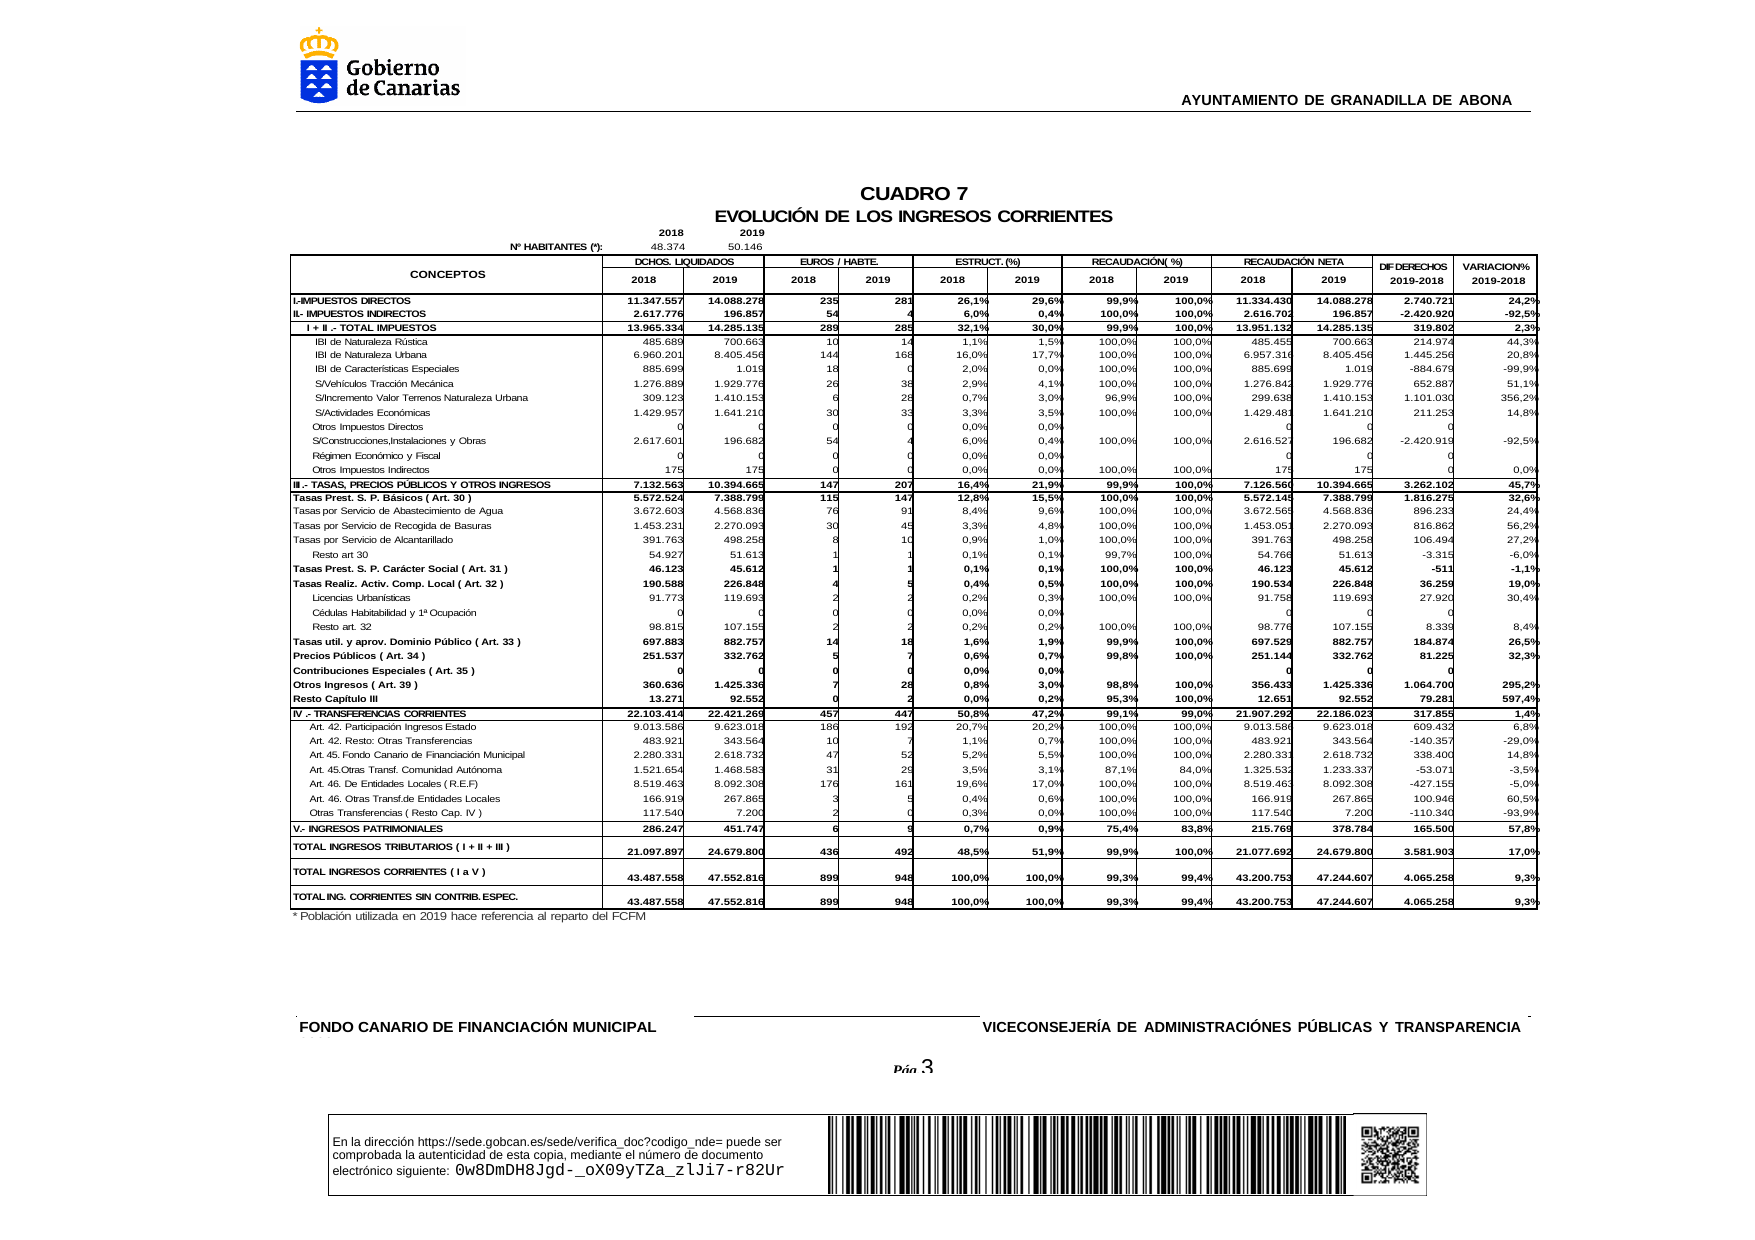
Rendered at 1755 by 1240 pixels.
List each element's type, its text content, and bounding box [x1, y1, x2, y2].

table_cell IBI de Naturaleza Urbana [291, 348, 602, 362]
table_cell 1,6% [914, 635, 987, 649]
table_cell 0,1% [914, 563, 987, 577]
table_cell 1.429.481 [1212, 406, 1291, 420]
table_cell 100,0% [1137, 377, 1211, 391]
table_cell 2.617.776 [603, 307, 683, 321]
table_cell 13.965.334 [603, 322, 683, 334]
table_cell 47.244.607 [1293, 859, 1372, 885]
table_cell 1.641.210 [1293, 406, 1372, 420]
table_cell 2019 [1137, 268, 1211, 293]
table_cell 332.762 [684, 650, 763, 664]
table_cell 7 [839, 734, 912, 748]
table_cell 99,4% [1137, 859, 1211, 885]
table_cell 7.200 [1293, 806, 1372, 821]
table_cell 700.663 [684, 336, 763, 348]
table_cell 100,0% [1137, 348, 1211, 362]
table_cell 100,0% [1063, 621, 1136, 635]
table_cell 32,3% [1454, 650, 1536, 664]
table_cell 7 [839, 650, 912, 664]
table_cell 2019 [988, 268, 1061, 293]
table_cell 100,0% [1137, 406, 1211, 420]
table_cell 57,8% [1454, 822, 1536, 836]
table_cell 3,3% [914, 519, 987, 533]
table_cell 117.540 [1212, 806, 1291, 821]
table_cell II.- IMPUESTOS INDIRECTOS [291, 307, 602, 321]
table_cell 190.534 [1212, 577, 1291, 592]
table_cell 100,0% [1063, 792, 1136, 806]
table_cell 45.612 [684, 563, 763, 577]
table_cell 100,0% [1063, 504, 1136, 519]
table_cell 14.285.135 [1293, 322, 1372, 334]
table_cell 9.623.018 [1293, 721, 1372, 734]
table_cell 14,8% [1454, 748, 1536, 763]
table_cell 24.679.800 [1293, 837, 1372, 858]
table_cell 9.623.018 [684, 721, 763, 734]
table_cell 0,3% [914, 806, 987, 821]
table_cell 81.225 [1373, 650, 1453, 664]
table_cell 100,0% [1063, 721, 1136, 734]
table_cell 54 [765, 307, 838, 321]
table_cell Art. 42. Participación Ingresos Estado [291, 721, 602, 734]
table_cell 100,0% [1063, 563, 1136, 577]
table_cell 4.065.258 [1373, 859, 1453, 885]
table_cell 100,0% [1137, 792, 1211, 806]
table_cell 43.487.558 [603, 886, 683, 908]
table_cell S/Vehículos Tracción Mecánica [291, 377, 602, 391]
table_cell 43.487.558 [603, 859, 683, 885]
table_cell Tasas util. y aprov. Dominio Público ( Art. 33 ) [291, 635, 602, 649]
table_cell 295,2% [1454, 679, 1536, 693]
table_cell 1.325.532 [1212, 763, 1291, 777]
table_cell 0,0% [988, 606, 1061, 621]
table_cell 0,1% [988, 563, 1061, 577]
table_cell 100,0% [1137, 563, 1211, 577]
table_cell 948 [839, 886, 912, 908]
table_cell 0 [1212, 449, 1291, 464]
table_cell 117.540 [603, 806, 683, 821]
table_cell 5.572.524 [603, 493, 683, 504]
table_cell 8.519.463 [603, 777, 683, 792]
table_cell 10 [765, 336, 838, 348]
table_cell 0,4% [914, 792, 987, 806]
table_cell 485.689 [603, 336, 683, 348]
table_cell 457 [765, 709, 838, 720]
table_cell 100,0% [1137, 493, 1211, 504]
table_cell 285 [839, 322, 912, 334]
table_header EUROS / HABTE. [765, 256, 912, 267]
table_cell [1063, 420, 1136, 435]
table_cell 0 [1293, 664, 1372, 678]
table_cell 100,0% [1063, 533, 1136, 548]
table_cell -884.679 [1373, 362, 1453, 377]
table_cell 100,0% [1137, 519, 1211, 533]
table_cell 360.636 [603, 679, 683, 693]
table_cell 175 [1293, 464, 1372, 478]
table_cell 1.425.336 [684, 679, 763, 693]
table_cell 54.766 [1212, 548, 1291, 562]
table_cell 21.907.292 [1212, 709, 1291, 720]
table_cell 100,0% [1063, 336, 1136, 348]
table_cell Otras Transferencias ( Resto Cap. IV ) [291, 806, 602, 821]
table_cell 36.259 [1373, 577, 1453, 592]
table_cell 6.960.201 [603, 348, 683, 362]
table_cell 17,7% [988, 348, 1061, 362]
table_cell 882.757 [684, 635, 763, 649]
table_cell 0 [684, 449, 763, 464]
table_cell 26,5% [1454, 635, 1536, 649]
table_cell 10.394.665 [684, 479, 763, 491]
table_cell 76 [765, 504, 838, 519]
table_cell 378.784 [1293, 822, 1372, 836]
table_cell 1.410.153 [1293, 391, 1372, 406]
table_cell 1.453.051 [1212, 519, 1291, 533]
table_cell TOTAL INGRESOS TRIBUTARIOS ( I + II + III ) [291, 837, 602, 858]
table_cell 0 [765, 420, 838, 435]
table_cell 4.568.836 [1293, 504, 1372, 519]
table_cell IBI de Características Especiales [291, 362, 602, 377]
table_cell 196.682 [1293, 435, 1372, 449]
table_cell 0 [839, 420, 912, 435]
table_cell 32,1% [914, 322, 987, 334]
table_cell 99,8% [1063, 650, 1136, 664]
table_cell 100,0% [1063, 777, 1136, 792]
table_cell 0 [684, 606, 763, 621]
table_cell 98,8% [1063, 679, 1136, 693]
table_cell Resto art. 32 [291, 621, 602, 635]
table_cell 1.064.700 [1373, 679, 1453, 693]
table_cell 1.019 [684, 362, 763, 377]
table_cell 9.013.586 [603, 721, 683, 734]
table_header ESTRUCT. (%) [914, 256, 1061, 267]
table_cell 0 [1373, 464, 1453, 478]
table_cell 1.929.776 [1293, 377, 1372, 391]
table_cell 436 [765, 837, 838, 858]
table_cell 1.641.210 [684, 406, 763, 420]
table_cell 3,0% [988, 679, 1061, 693]
table_cell 31 [765, 763, 838, 777]
table_cell IV .- TRANSFERENCIAS CORRIENTES [291, 709, 602, 720]
table_cell 21.077.692 [1212, 837, 1291, 858]
table_cell 22.421.269 [684, 709, 763, 720]
table_cell 29,6% [988, 295, 1061, 307]
table_cell 2.270.093 [684, 519, 763, 533]
table_cell 267.865 [1293, 792, 1372, 806]
table_cell 98.815 [603, 621, 683, 635]
table_cell 100,0% [1063, 377, 1136, 391]
table_cell -511 [1373, 563, 1453, 577]
table_cell 0,8% [914, 679, 987, 693]
table_cell Régimen Económico y Fiscal [291, 449, 602, 464]
table_cell 100,0% [1137, 464, 1211, 478]
table_cell 100,0% [1137, 391, 1211, 406]
table_cell TOTAL ING. CORRIENTES SIN CONTRIB. ESPEC. [291, 886, 602, 908]
table_cell -6,0% [1454, 548, 1536, 562]
table_cell 175 [1212, 464, 1291, 478]
table_cell [1454, 606, 1536, 621]
table_cell 0 [765, 449, 838, 464]
table_cell 44,3% [1454, 336, 1536, 348]
table_cell 38 [839, 377, 912, 391]
table_cell 196.857 [1293, 307, 1372, 321]
table_cell 0 [1293, 606, 1372, 621]
table_cell 4.568.836 [684, 504, 763, 519]
table_cell 0,7% [914, 822, 987, 836]
table_cell 100,0% [1063, 806, 1136, 821]
table_cell 309.123 [603, 391, 683, 406]
table_cell 6,8% [1454, 721, 1536, 734]
table_cell 147 [765, 479, 838, 491]
table_cell 0 [1212, 664, 1291, 678]
table_cell 47,2% [988, 709, 1061, 720]
table_cell 190.588 [603, 577, 683, 592]
table_cell 100,0% [914, 886, 987, 908]
table_cell I.-IMPUESTOS DIRECTOS [291, 295, 602, 307]
table_cell 119.693 [684, 592, 763, 606]
table_cell 100,0% [1063, 406, 1136, 420]
table_cell 0,5% [988, 577, 1061, 592]
table_cell 1 [839, 563, 912, 577]
table_cell [1454, 449, 1536, 464]
table_cell Resto art 30 [291, 548, 602, 562]
table_cell 99,0% [1137, 709, 1211, 720]
table_cell 4,8% [988, 519, 1061, 533]
table_cell 0,7% [988, 734, 1061, 748]
table_cell 51.613 [684, 548, 763, 562]
table_cell 0 [765, 606, 838, 621]
table_cell 1.453.231 [603, 519, 683, 533]
table_cell 0,0% [914, 664, 987, 678]
table_cell 0 [1373, 606, 1453, 621]
table_cell 30,0% [988, 322, 1061, 334]
table_cell Tasas por Servicio de Abastecimiento de Agua [291, 504, 602, 519]
table_cell [1137, 420, 1211, 435]
table_cell 483.921 [603, 734, 683, 748]
table_cell 0,0% [988, 464, 1061, 478]
table_cell 9,6% [988, 504, 1061, 519]
table_cell 7.132.563 [603, 479, 683, 491]
table_cell 48,5% [914, 837, 987, 858]
table_cell 4 [839, 307, 912, 321]
table_cell 99,9% [1063, 479, 1136, 491]
table_cell 84,0% [1137, 763, 1211, 777]
table_cell 1,9% [988, 635, 1061, 649]
table_cell 0 [839, 606, 912, 621]
table_cell 0,6% [988, 792, 1061, 806]
table_cell 0 [765, 693, 838, 707]
table_cell 8,4% [1454, 621, 1536, 635]
table_cell 27,2% [1454, 533, 1536, 548]
table_cell 20,2% [988, 721, 1061, 734]
table_cell 99,9% [1063, 295, 1136, 307]
table_cell 47.244.607 [1293, 886, 1372, 908]
table_cell 186 [765, 721, 838, 734]
table_cell 597,4% [1454, 693, 1536, 707]
table_cell 281 [839, 295, 912, 307]
table_cell -93,9% [1454, 806, 1536, 821]
table_cell 885.699 [603, 362, 683, 377]
table_cell 56,2% [1454, 519, 1536, 533]
table_cell -92,5% [1454, 307, 1536, 321]
table_cell Otros Impuestos Directos [291, 420, 602, 435]
table_cell 24,2% [1454, 295, 1536, 307]
table_cell 10.394.665 [1293, 479, 1372, 491]
table_cell -2.420.920 [1373, 307, 1453, 321]
table_cell 99,7% [1063, 548, 1136, 562]
table_cell 100,0% [1063, 307, 1136, 321]
table_cell Tasas Realiz. Activ. Comp. Local ( Art. 32 ) [291, 577, 602, 592]
table_cell 20,7% [914, 721, 987, 734]
table_cell 0 [603, 449, 683, 464]
table_cell 1 [839, 548, 912, 562]
table_cell 100,0% [1137, 693, 1211, 707]
table_cell 5 [839, 792, 912, 806]
table_cell 10 [765, 734, 838, 748]
table_cell 100,0% [1063, 592, 1136, 606]
table_cell 13.951.132 [1212, 322, 1291, 334]
text 2018 2019 [659, 228, 1560, 239]
table_cell 0,0% [914, 606, 987, 621]
table_cell 1.410.153 [684, 391, 763, 406]
text Nº HABITANTES (*): 48.374 50.146 [510, 241, 1560, 252]
table_cell 4.065.258 [1373, 886, 1453, 908]
table_cell 447 [839, 709, 912, 720]
table_cell 99,9% [1063, 635, 1136, 649]
table_cell 2,9% [914, 377, 987, 391]
table_cell 43.200.753 [1212, 886, 1291, 908]
table_cell 7.200 [684, 806, 763, 821]
table_cell [1063, 664, 1136, 678]
table_cell 0,2% [914, 592, 987, 606]
table_cell TOTAL INGRESOS CORRIENTES ( I a V ) [291, 859, 602, 885]
table_cell 267.865 [684, 792, 763, 806]
table_cell 0,4% [988, 435, 1061, 449]
table_cell S/Actividades Económicas [291, 406, 602, 420]
table_cell 99,9% [1063, 322, 1136, 334]
table_cell 3.672.565 [1212, 504, 1291, 519]
table_cell 100,0% [1137, 336, 1211, 348]
table_cell 948 [839, 859, 912, 885]
table_cell 652.887 [1373, 377, 1453, 391]
table_cell 100,0% [1137, 295, 1211, 307]
table_cell 1.521.654 [603, 763, 683, 777]
table_cell 54.927 [603, 548, 683, 562]
table_header DCHOS. LIQUIDADOS [603, 256, 763, 267]
table_cell 91 [839, 504, 912, 519]
table_cell 100,0% [1063, 362, 1136, 377]
table_cell 7.388.799 [1293, 493, 1372, 504]
table_cell [1454, 664, 1536, 678]
table_cell 226.848 [684, 577, 763, 592]
table_cell 609.432 [1373, 721, 1453, 734]
table_cell 2018 [914, 268, 987, 293]
table_cell 6,0% [914, 307, 987, 321]
table_cell 100,0% [1137, 548, 1211, 562]
table_cell 2018 [603, 268, 683, 293]
table_cell 0 [765, 664, 838, 678]
table_cell 0 [603, 420, 683, 435]
table_cell 0,0% [988, 449, 1061, 464]
table_cell 492 [839, 837, 912, 858]
table_cell 0 [1212, 420, 1291, 435]
table_cell 215.769 [1212, 822, 1291, 836]
table_cell 2,3% [1454, 322, 1536, 334]
table_cell 14.285.135 [684, 322, 763, 334]
table_cell 176 [765, 777, 838, 792]
table_cell 391.763 [1212, 533, 1291, 548]
table_cell 17,0% [1454, 837, 1536, 858]
table_cell 175 [684, 464, 763, 478]
table_cell 498.258 [1293, 533, 1372, 548]
table_cell 107.155 [684, 621, 763, 635]
table_cell 1.101.030 [1373, 391, 1453, 406]
table_cell 6 [765, 391, 838, 406]
table_cell 52 [839, 748, 912, 763]
table_cell 32,6% [1454, 493, 1536, 504]
table_cell [1137, 606, 1211, 621]
table_cell 24.679.800 [684, 837, 763, 858]
table_cell V.- INGRESOS PATRIMONIALES [291, 822, 602, 836]
table_cell 99,3% [1063, 859, 1136, 885]
table_cell 196.682 [684, 435, 763, 449]
table_header RECAUDACIÓN NETA [1212, 256, 1372, 267]
table_cell 0 [603, 606, 683, 621]
table_cell 168 [839, 348, 912, 362]
table_cell 43.200.753 [1212, 859, 1291, 885]
table_cell 11.347.557 [603, 295, 683, 307]
table_cell 5 [839, 577, 912, 592]
table_cell 451.747 [684, 822, 763, 836]
table_cell 100,0% [988, 859, 1061, 885]
table_cell 1.929.776 [684, 377, 763, 391]
table_cell 5 [765, 650, 838, 664]
table_cell 30,4% [1454, 592, 1536, 606]
table_cell 0 [684, 664, 763, 678]
table_cell 0,1% [988, 548, 1061, 562]
table_cell 47.552.816 [684, 886, 763, 908]
table_cell 0,6% [914, 650, 987, 664]
table_cell 196.857 [684, 307, 763, 321]
table_cell 14 [765, 635, 838, 649]
table_cell 100,0% [1137, 734, 1211, 748]
table_cell 1.276.842 [1212, 377, 1291, 391]
table_cell 99,4% [1137, 886, 1211, 908]
table_cell 9 [839, 822, 912, 836]
text * Población utilizada en 2019 hace referencia al reparto del FCFM [292, 910, 1560, 923]
table_cell 0,4% [914, 577, 987, 592]
table_cell 100,0% [1137, 592, 1211, 606]
table_cell 251.537 [603, 650, 683, 664]
table_cell 6,0% [914, 435, 987, 449]
table_cell 26 [765, 377, 838, 391]
table_cell 3.581.903 [1373, 837, 1453, 858]
table_cell Otros Ingresos ( Art. 39 ) [291, 679, 602, 693]
table_cell 100,0% [1137, 533, 1211, 548]
table_cell 46.123 [603, 563, 683, 577]
table_cell 0,0% [988, 420, 1061, 435]
table_cell 99,3% [1063, 886, 1136, 908]
table_cell 1 [765, 548, 838, 562]
table_cell 214.974 [1373, 336, 1453, 348]
table_cell 2 [765, 806, 838, 821]
table_cell 22.103.414 [603, 709, 683, 720]
table_cell 1.816.275 [1373, 493, 1453, 504]
table_cell Tasas Prest. S. P. Básicos ( Art. 30 ) [291, 493, 602, 504]
table_cell 24,4% [1454, 504, 1536, 519]
table_cell III .- TASAS, PRECIOS PÚBLICOS Y OTROS INGRESOS [291, 479, 602, 491]
table_cell 0,7% [914, 391, 987, 406]
table_cell 100,0% [1137, 621, 1211, 635]
table_cell 4 [839, 435, 912, 449]
table_cell 207 [839, 479, 912, 491]
table_cell 106.494 [1373, 533, 1453, 548]
table_cell 45 [839, 519, 912, 533]
table_header VARIACION% 2019-2018 [1454, 256, 1536, 293]
table_cell 100,0% [1137, 479, 1211, 491]
table_cell 251.144 [1212, 650, 1291, 664]
table_cell [1063, 449, 1136, 464]
table_cell 18 [839, 635, 912, 649]
table_cell 391.763 [603, 533, 683, 548]
table_cell 14,8% [1454, 406, 1536, 420]
table_cell 21.097.897 [603, 837, 683, 858]
table_cell Art. 45.Otras Transf. Comunidad Autónoma [291, 763, 602, 777]
table_cell 0,4% [988, 307, 1061, 321]
table_cell 147 [839, 493, 912, 504]
table_cell 8 [765, 533, 838, 548]
table_cell 2.270.093 [1293, 519, 1372, 533]
table_cell 1.276.889 [603, 377, 683, 391]
table_cell 165.500 [1373, 822, 1453, 836]
table_cell 16,0% [914, 348, 987, 362]
table_cell 896.233 [1373, 504, 1453, 519]
table_cell 17,0% [988, 777, 1061, 792]
table_cell 119.693 [1293, 592, 1372, 606]
table_cell 2018 [1212, 268, 1291, 293]
table_cell 2 [839, 693, 912, 707]
table_cell 0,2% [988, 621, 1061, 635]
table_cell 299.638 [1212, 391, 1291, 406]
table_cell Art. 46. De Entidades Locales ( R.E.F) [291, 777, 602, 792]
table_cell 289 [765, 322, 838, 334]
table_cell 27.920 [1373, 592, 1453, 606]
table_cell 1,0% [988, 533, 1061, 548]
table_cell -29,0% [1454, 734, 1536, 748]
table_cell 107.155 [1293, 621, 1372, 635]
table_cell 100,0% [1137, 650, 1211, 664]
table_cell 8.405.456 [684, 348, 763, 362]
table_cell 1 [765, 563, 838, 577]
table_cell 11.334.430 [1212, 295, 1291, 307]
table_cell -5,0% [1454, 777, 1536, 792]
table_cell -2.420.919 [1373, 435, 1453, 449]
table_cell 99,9% [1063, 837, 1136, 858]
table_cell [1137, 449, 1211, 464]
table_cell 9,3% [1454, 886, 1536, 908]
table_cell 91.758 [1212, 592, 1291, 606]
table_cell -3.315 [1373, 548, 1453, 562]
table_cell 100,0% [1063, 493, 1136, 504]
table_cell [1454, 420, 1536, 435]
table_cell 0,0% [988, 806, 1061, 821]
table_cell 161 [839, 777, 912, 792]
table_cell 0,0% [914, 449, 987, 464]
table_cell 28 [839, 391, 912, 406]
table_cell 3,1% [988, 763, 1061, 777]
table_cell 14 [839, 336, 912, 348]
table_cell S/Incremento Valor Terrenos Naturaleza Urbana [291, 391, 602, 406]
table_cell Resto Capítulo III [291, 693, 602, 707]
table_cell 47 [765, 748, 838, 763]
table_cell 0 [1293, 449, 1372, 464]
table_cell 100,0% [1137, 307, 1211, 321]
table_cell -427.155 [1373, 777, 1453, 792]
table_cell Tasas por Servicio de Recogida de Basuras [291, 519, 602, 533]
table_cell 286.247 [603, 822, 683, 836]
table_cell 0 [765, 464, 838, 478]
table_cell 0 [1373, 420, 1453, 435]
table_cell -3,5% [1454, 763, 1536, 777]
table_cell 87,1% [1063, 763, 1136, 777]
table_cell 51,1% [1454, 377, 1536, 391]
table_cell 3 [765, 792, 838, 806]
table_cell 15,5% [988, 493, 1061, 504]
table_cell 100,0% [1137, 777, 1211, 792]
table_cell 14.088.278 [1293, 295, 1372, 307]
table_cell 2.618.732 [684, 748, 763, 763]
table_cell 319.802 [1373, 322, 1453, 334]
table_cell 1,4% [1454, 709, 1536, 720]
table_cell 30 [765, 406, 838, 420]
table_cell 3.672.603 [603, 504, 683, 519]
table_cell 46.123 [1212, 563, 1291, 577]
table_cell 47.552.816 [684, 859, 763, 885]
table_cell 184.874 [1373, 635, 1453, 649]
table_cell 92.552 [1293, 693, 1372, 707]
table_cell 8,4% [914, 504, 987, 519]
table_cell 16,4% [914, 479, 987, 491]
table_cell 95,3% [1063, 693, 1136, 707]
table_cell 0 [1373, 449, 1453, 464]
table_cell 0,2% [914, 621, 987, 635]
table_cell IBI de Naturaleza Rústica [291, 336, 602, 348]
table_cell 899 [765, 859, 838, 885]
table_cell 0 [603, 664, 683, 678]
table_cell 115 [765, 493, 838, 504]
table_cell 2018 [1063, 268, 1136, 293]
table_cell 100,0% [1063, 577, 1136, 592]
table_cell 3,5% [914, 763, 987, 777]
table_cell 99,1% [1063, 709, 1136, 720]
table_cell 30 [765, 519, 838, 533]
table_cell 166.919 [603, 792, 683, 806]
table_cell 9.013.586 [1212, 721, 1291, 734]
table_cell 2.616.527 [1212, 435, 1291, 449]
table_cell 2 [839, 621, 912, 635]
table_cell 12.651 [1212, 693, 1291, 707]
table_cell 51.613 [1293, 548, 1372, 562]
table_cell -53.071 [1373, 763, 1453, 777]
table_cell 175 [603, 464, 683, 478]
table_cell 100,0% [1137, 635, 1211, 649]
table_cell 100,0% [988, 886, 1061, 908]
table_cell 100,0% [1063, 435, 1136, 449]
table_cell 498.258 [684, 533, 763, 548]
table_cell 2019 [839, 268, 912, 293]
table_cell 9,3% [1454, 859, 1536, 885]
table_cell 28 [839, 679, 912, 693]
table_cell 100,0% [1137, 322, 1211, 334]
table_cell 8.092.308 [684, 777, 763, 792]
table_cell I + II .- TOTAL IMPUESTOS [291, 322, 602, 334]
table_cell Otros Impuestos Indirectos [291, 464, 602, 478]
table_cell 5,2% [914, 748, 987, 763]
table_cell 4 [765, 577, 838, 592]
table_cell 51,9% [988, 837, 1061, 858]
table_cell 22.186.023 [1293, 709, 1372, 720]
table_cell 100,0% [1063, 748, 1136, 763]
table_cell 5.572.145 [1212, 493, 1291, 504]
table_cell 54 [765, 435, 838, 449]
table_cell Art. 42. Resto: Otras Transferencias [291, 734, 602, 748]
table_cell 1.425.336 [1293, 679, 1372, 693]
table_cell 83,8% [1137, 822, 1211, 836]
table_cell 317.855 [1373, 709, 1453, 720]
table_cell 2.618.732 [1293, 748, 1372, 763]
table_cell 192 [839, 721, 912, 734]
table_cell 45.612 [1293, 563, 1372, 577]
table_cell 211.253 [1373, 406, 1453, 420]
table_cell Art. 46. Otras Transf.de Entidades Locales [291, 792, 602, 806]
table_cell 166.919 [1212, 792, 1291, 806]
table_cell 0,3% [988, 592, 1061, 606]
table_cell Contribuciones Especiales ( Art. 35 ) [291, 664, 602, 678]
table_cell 2019 [684, 268, 763, 293]
table_cell 1,1% [914, 734, 987, 748]
table_cell 6.957.316 [1212, 348, 1291, 362]
table_cell 144 [765, 348, 838, 362]
table_cell 12,8% [914, 493, 987, 504]
table_cell 2.740.721 [1373, 295, 1453, 307]
table_cell -1,1% [1454, 563, 1536, 577]
table_cell 8.519.463 [1212, 777, 1291, 792]
table_cell 2 [765, 621, 838, 635]
table_cell [1063, 606, 1136, 621]
table_cell 7.126.560 [1212, 479, 1291, 491]
table_cell 0 [1212, 606, 1291, 621]
table_cell 33 [839, 406, 912, 420]
table_cell 343.564 [1293, 734, 1372, 748]
table_cell Tasas Prest. S. P. Carácter Social ( Art. 31 ) [291, 563, 602, 577]
table_cell 100,0% [1137, 504, 1211, 519]
table_cell 1.019 [1293, 362, 1372, 377]
table_cell 21,9% [988, 479, 1061, 491]
table_cell 483.921 [1212, 734, 1291, 748]
table_cell Tasas por Servicio de Alcantarillado [291, 533, 602, 548]
table_cell 100,0% [914, 859, 987, 885]
table_cell 0,7% [988, 650, 1061, 664]
table_cell 91.773 [603, 592, 683, 606]
table_cell 100,0% [1063, 734, 1136, 748]
table_cell 100,0% [1137, 806, 1211, 821]
table_cell 338.400 [1373, 748, 1453, 763]
table_cell -92,5% [1454, 435, 1536, 449]
table_cell 19,6% [914, 777, 987, 792]
table_cell S/Construcciones,Instalaciones y Obras [291, 435, 602, 449]
table_cell 1.429.957 [603, 406, 683, 420]
table_cell 0 [839, 806, 912, 821]
table_cell 8.092.308 [1293, 777, 1372, 792]
table_cell 45,7% [1454, 479, 1536, 491]
table_cell 0,0% [914, 464, 987, 478]
table_cell 13.271 [603, 693, 683, 707]
table_cell 0,9% [988, 822, 1061, 836]
table_cell 2019 [1293, 268, 1372, 293]
table_cell 1.445.256 [1373, 348, 1453, 362]
table_cell [1137, 664, 1211, 678]
table_cell 356,2% [1454, 391, 1536, 406]
table_cell 3.262.102 [1373, 479, 1453, 491]
table_cell 0,0% [988, 664, 1061, 678]
table_cell 75,4% [1063, 822, 1136, 836]
table_cell 332.762 [1293, 650, 1372, 664]
table_cell 19,0% [1454, 577, 1536, 592]
table_cell 1,1% [914, 336, 987, 348]
table_cell 7.388.799 [684, 493, 763, 504]
table_cell 2.280.331 [603, 748, 683, 763]
table_cell 18 [765, 362, 838, 377]
text CUADRO 7 [540, 183, 1289, 204]
table_cell Art. 45. Fondo Canario de Financiación Municipal [291, 748, 602, 763]
table_cell 7 [765, 679, 838, 693]
table_cell -110.340 [1373, 806, 1453, 821]
table_header DIF DERECHOS 2019-2018 [1373, 256, 1453, 293]
table_header CONCEPTOS [291, 256, 602, 293]
table_cell 2.616.702 [1212, 307, 1291, 321]
table_cell 96,9% [1063, 391, 1136, 406]
table_cell 100.946 [1373, 792, 1453, 806]
table_cell 0 [839, 362, 912, 377]
table_cell 1,5% [988, 336, 1061, 348]
table_cell 2 [839, 592, 912, 606]
table_cell 3,3% [914, 406, 987, 420]
table_cell 0,9% [914, 533, 987, 548]
table_cell 0,0% [914, 420, 987, 435]
table_cell 1.468.583 [684, 763, 763, 777]
table_cell 485.455 [1212, 336, 1291, 348]
table_cell 50,8% [914, 709, 987, 720]
table_cell 356.433 [1212, 679, 1291, 693]
table_cell 100,0% [1137, 837, 1211, 858]
table_cell 100,0% [1063, 519, 1136, 533]
table_cell 0 [839, 449, 912, 464]
table_cell 0,2% [988, 693, 1061, 707]
table_cell 29 [839, 763, 912, 777]
table_cell 343.564 [684, 734, 763, 748]
table_cell 899 [765, 886, 838, 908]
table_cell 0 [1373, 664, 1453, 678]
table_cell 8.405.456 [1293, 348, 1372, 362]
table_cell 20,8% [1454, 348, 1536, 362]
table_cell -140.357 [1373, 734, 1453, 748]
table_cell 697.883 [603, 635, 683, 649]
table_cell Precios Públicos ( Art. 34 ) [291, 650, 602, 664]
table_cell 0 [684, 420, 763, 435]
table_cell 26,1% [914, 295, 987, 307]
table_cell 92.552 [684, 693, 763, 707]
table_cell 60,5% [1454, 792, 1536, 806]
table_cell 100,0% [1137, 362, 1211, 377]
table_cell 100,0% [1137, 679, 1211, 693]
table_cell 4,1% [988, 377, 1061, 391]
table_cell 6 [765, 822, 838, 836]
table_cell 0 [839, 664, 912, 678]
table_cell 100,0% [1063, 348, 1136, 362]
table_cell 697.529 [1212, 635, 1291, 649]
table_cell 816.862 [1373, 519, 1453, 533]
table_cell 100,0% [1137, 721, 1211, 734]
table_cell Licencias Urbanísticas [291, 592, 602, 606]
table_cell 226.848 [1293, 577, 1372, 592]
table_cell 0,0% [988, 362, 1061, 377]
table_cell 3,5% [988, 406, 1061, 420]
table_cell 98.776 [1212, 621, 1291, 635]
table_cell 3,0% [988, 391, 1061, 406]
table_cell 8.339 [1373, 621, 1453, 635]
table_cell 2018 [765, 268, 838, 293]
text EVOLUCIÓN DE LOS INGRESOS CORRIENTES [540, 207, 1288, 226]
table_cell 0,0% [914, 693, 987, 707]
table_header RECAUDACIÓN( %) [1063, 256, 1211, 267]
table_cell 885.699 [1212, 362, 1291, 377]
table_cell 79.281 [1373, 693, 1453, 707]
table_cell 100,0% [1063, 464, 1136, 478]
table_cell 100,0% [1137, 435, 1211, 449]
table_cell 0,0% [1454, 464, 1536, 478]
table_cell 882.757 [1293, 635, 1372, 649]
table_cell 14.088.278 [684, 295, 763, 307]
table_cell 10 [839, 533, 912, 548]
table_cell -99,9% [1454, 362, 1536, 377]
table_cell 0 [1293, 420, 1372, 435]
table_cell 0 [839, 464, 912, 478]
table_cell 5,5% [988, 748, 1061, 763]
table_cell 1.233.337 [1293, 763, 1372, 777]
table_cell 100,0% [1137, 748, 1211, 763]
table_cell 700.663 [1293, 336, 1372, 348]
table_cell 0,1% [914, 548, 987, 562]
table_cell 2.280.331 [1212, 748, 1291, 763]
table_cell 2.617.601 [603, 435, 683, 449]
table_cell 100,0% [1137, 577, 1211, 592]
table_cell Cédulas Habitabilidad y 1ª Ocupación [291, 606, 602, 621]
table_cell 2 [765, 592, 838, 606]
table_cell 2,0% [914, 362, 987, 377]
table_cell 235 [765, 295, 838, 307]
